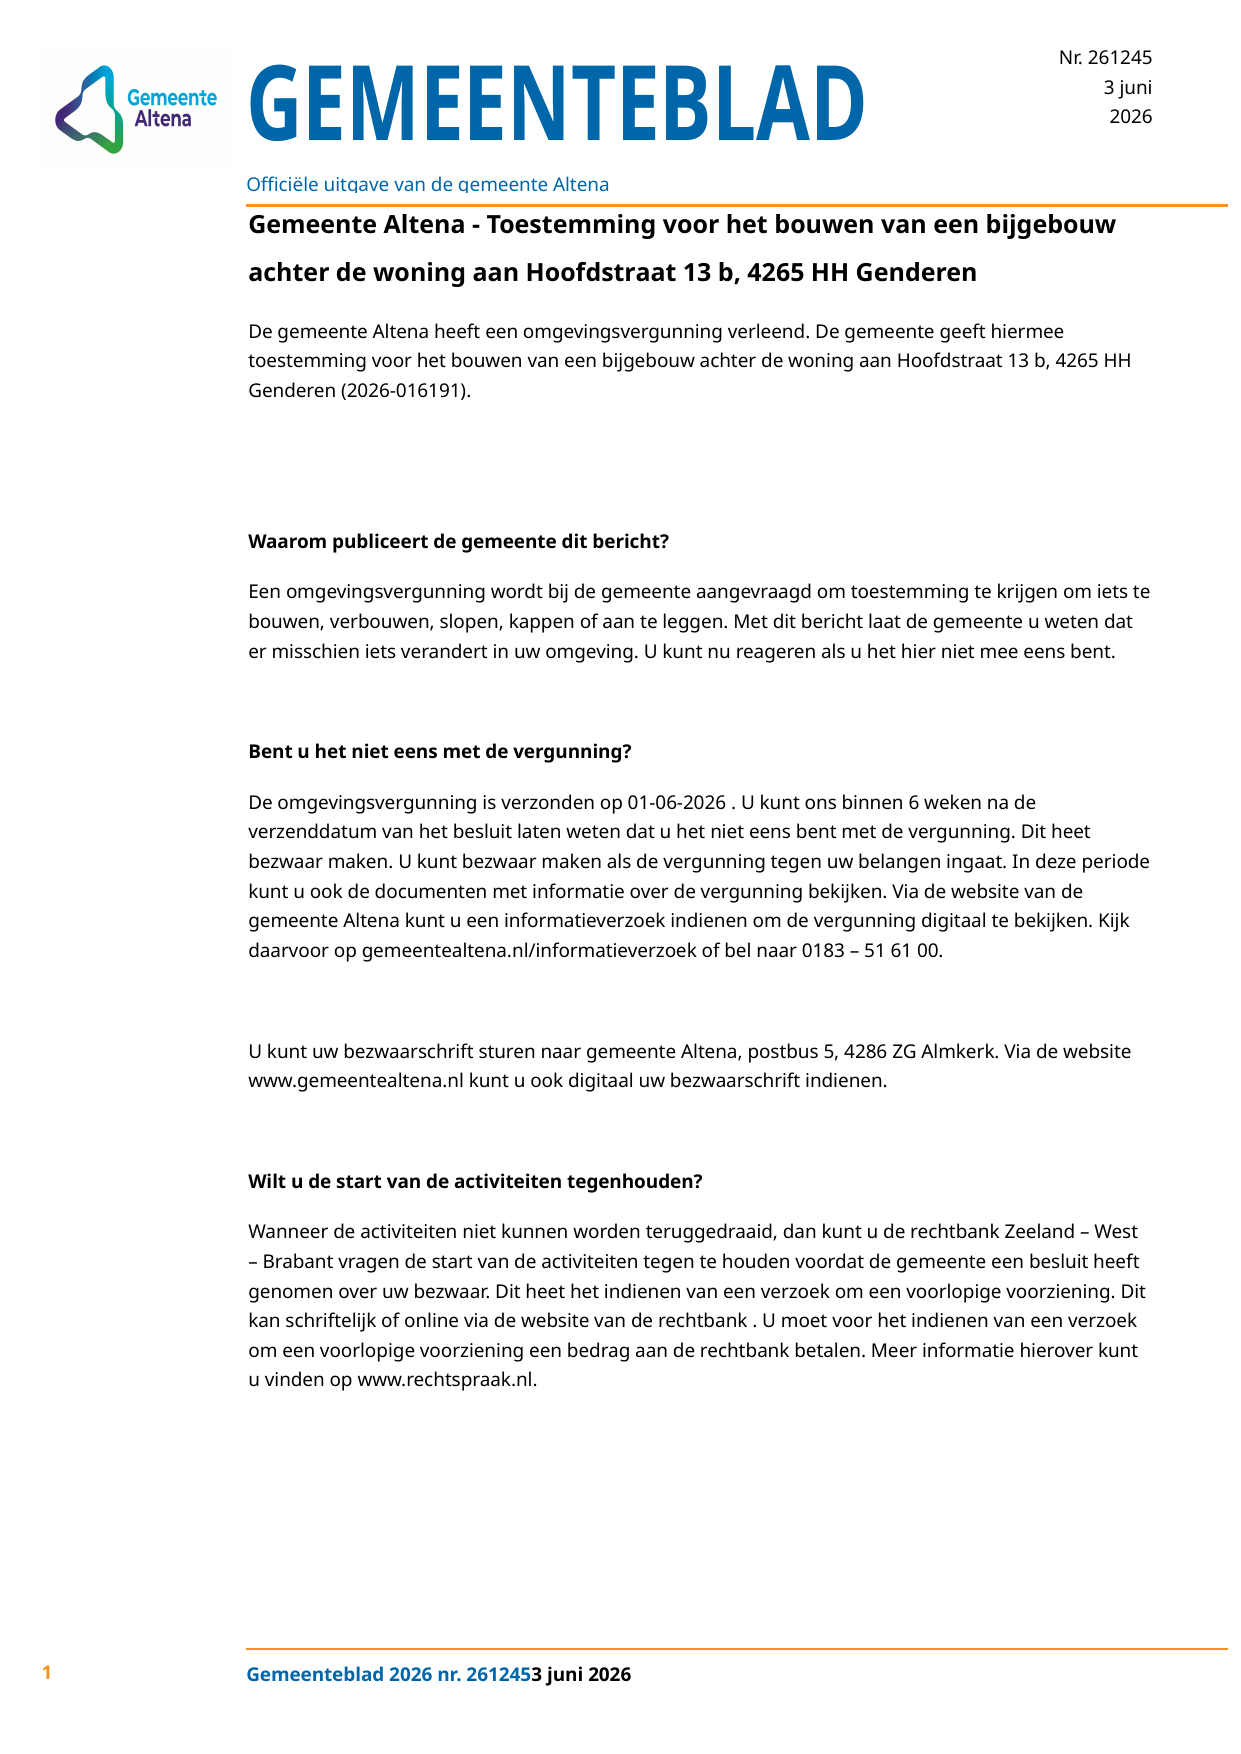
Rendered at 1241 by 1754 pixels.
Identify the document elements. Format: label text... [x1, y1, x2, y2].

text De gemeente Altena heeft een omgevingsvergunning verleend. De gemeente geeft hiermee toestemming voor het bouwen van een bijgebouw achter de woning aan Hoofdstraat 13 b, 4265 HH Genderen (2026-016191). [248, 318, 1152, 403]
text Wilt u de start van de activiteiten tegenhouden? [248, 1168, 1152, 1194]
text Een omgevingsvergunning wordt bij de gemeente aangevraagd om toestemming te krijgen om iets te bouwen, verbouwen, slopen, kappen of aan te leggen. Met dit bericht laat de gemeente u weten dat er misschien iets verandert in uw omgeving. U kunt nu reageren als u het hier niet mee eens bent. [248, 579, 1152, 664]
text Gemeente Altena - Toestemming voor het bouwen van een bijgebouw achter de woning aan Hoofdstraat 13 b, 4265 HH Genderen [248, 207, 1152, 288]
text Wanneer de activiteiten niet kunnen worden teruggedraaid, dan kunt u de rechtbank Zeeland – West – Brabant vragen de start van de activiteiten tegen te houden voordat de gemeente een besluit heeft genomen over uw bezwaar. Dit heet het indienen van een verzoek om een voorlopige voorziening. Dit kan schriftelijk of online via de website van de rechtbank . U moet voor het indienen van een verzoek om een voorlopige voorziening een bedrag aan de rechtbank betalen. Meer informatie hierover kunt u vinden op www.rechtspraak.nl. [248, 1219, 1152, 1392]
picture [41, 47, 231, 172]
text Waarom publiceert de gemeente dit bericht? [248, 528, 1152, 554]
text U kunt uw bezwaarschrift sturen naar gemeente Altena, postbus 5, 4286 ZG Almkerk. Via de website www.gemeentealtena.nl kunt u ook digitaal uw bezwaarschrift indienen. [248, 1038, 1152, 1093]
text De omgevingsvergunning is verzonden op 01-06-2026 . U kunt ons binnen 6 weken na de verzenddatum van het besluit laten weten dat u het niet eens bent met de vergunning. Dit heet bezwaar maken. U kunt bezwaar maken als de vergunning tegen uw belangen ingaat. In deze periode kunt u ook de documenten met informatie over de vergunning bekijken. Via de website van de gemeente Altena kunt u een informatieverzoek indienen om de vergunning digitaal te bekijken. Kijk daarvoor op gemeentealtena.nl/informatieverzoek of bel naar 0183 – 51 61 00. [248, 789, 1152, 963]
text Bent u het niet eens met de vergunning? [248, 739, 1152, 764]
